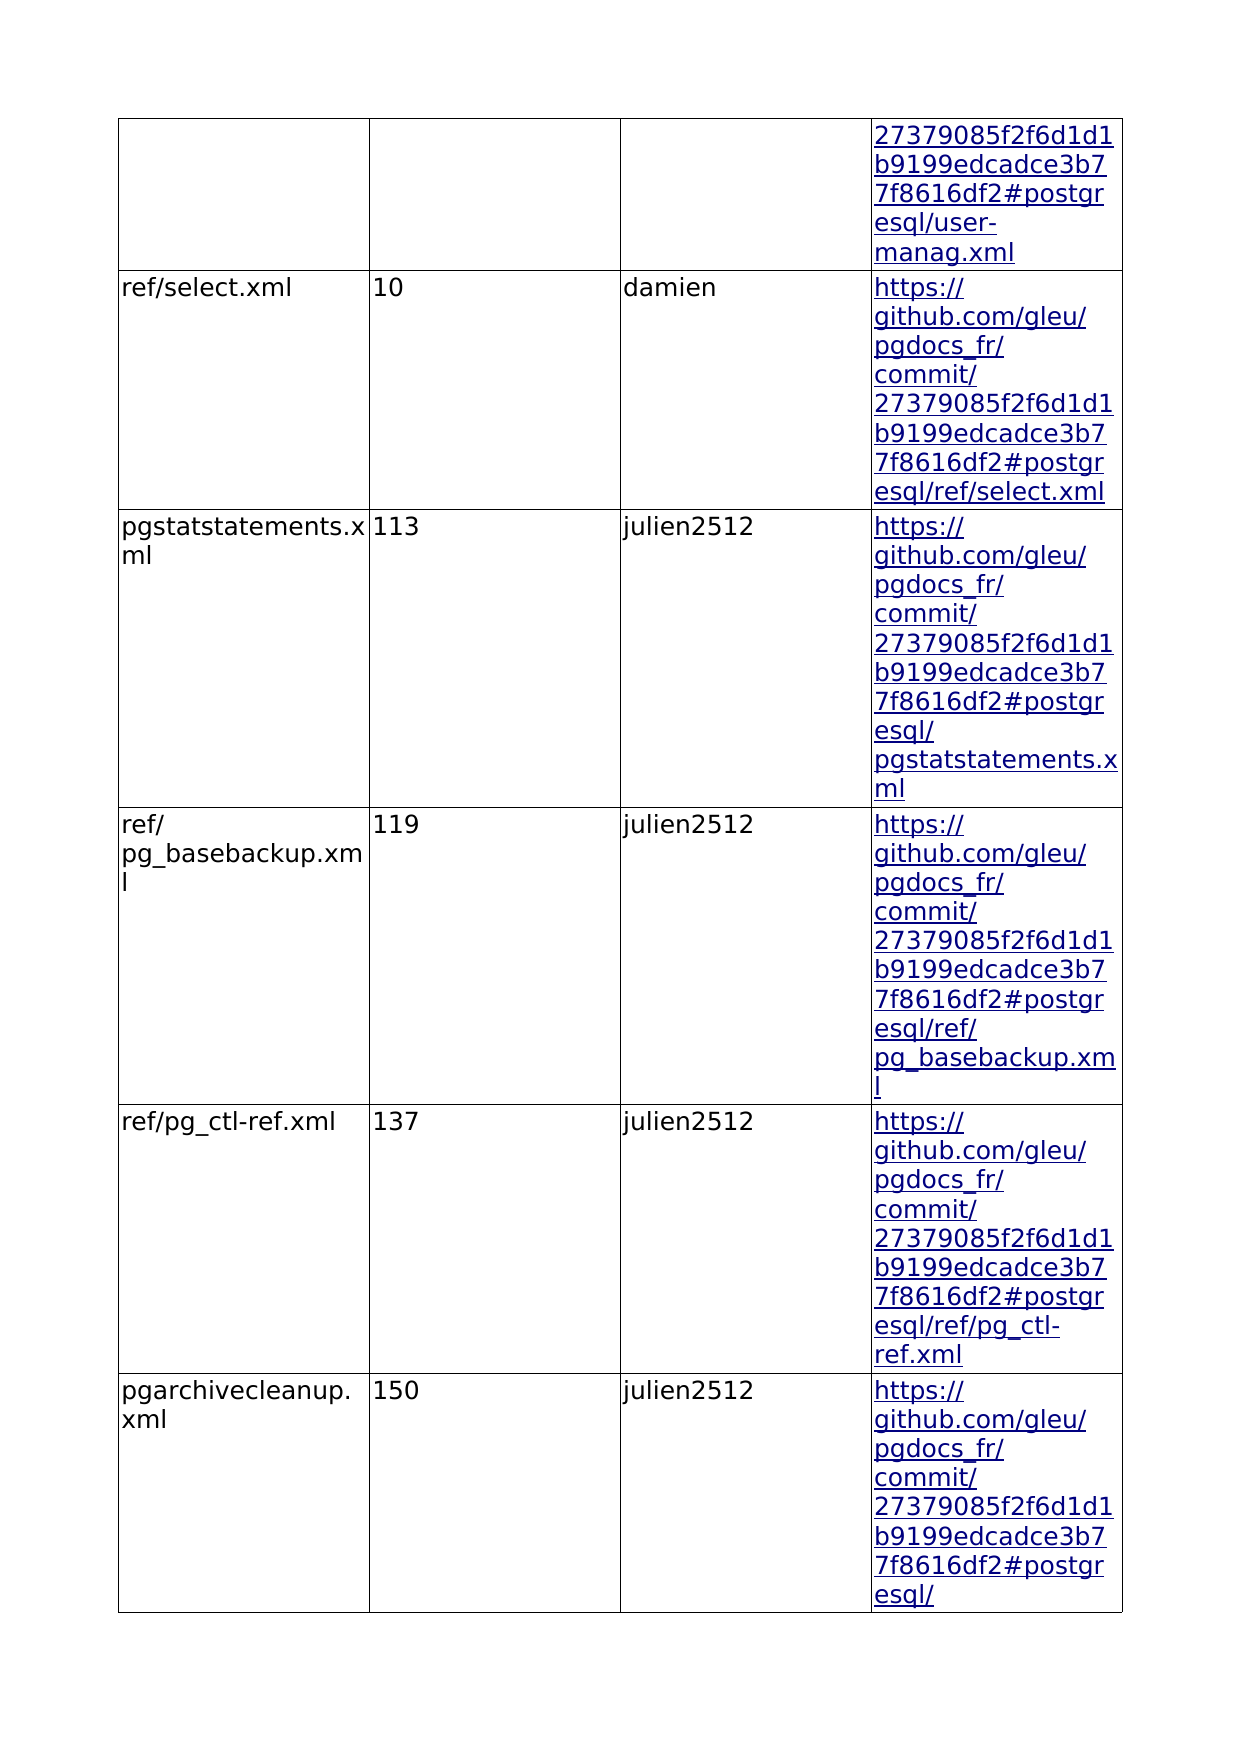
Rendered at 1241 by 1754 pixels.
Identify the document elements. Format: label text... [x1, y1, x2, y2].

table_cell [370, 119, 620, 270]
table_cell damien [621, 271, 871, 509]
table_cell julien2512 [621, 1374, 871, 1612]
table_cell [119, 119, 369, 270]
table_cell https://github.com/gleu/pgdocs_fr/commit/27379085f2f6d1d1b9199edcadce3b77f8616df2#postgresql/ref/pg_ctl-ref.xml [872, 1105, 1122, 1373]
table_cell pgstatstatements.xml [119, 510, 369, 807]
table_cell julien2512 [621, 510, 871, 807]
table_cell 119 [370, 808, 620, 1104]
table_cell 27379085f2f6d1d1b9199edcadce3b77f8616df2#postgresql/user-manag.xml [872, 119, 1122, 270]
table_cell ref/select.xml [119, 271, 369, 509]
table_cell 10 [370, 271, 620, 509]
table_cell julien2512 [621, 1105, 871, 1373]
table_cell https://github.com/gleu/pgdocs_fr/commit/27379085f2f6d1d1b9199edcadce3b77f8616df2#postgresql/pgstatstatements.xml [872, 510, 1122, 807]
table_cell 150 [370, 1374, 620, 1612]
table_cell ref/pg_ctl-ref.xml [119, 1105, 369, 1373]
table_cell ref/pg_basebackup.xml [119, 808, 369, 1104]
table_cell https://github.com/gleu/pgdocs_fr/commit/27379085f2f6d1d1b9199edcadce3b77f8616df2#postgresql/ref/pg_basebackup.xml [872, 808, 1122, 1104]
table_cell pgarchivecleanup.xml [119, 1374, 369, 1612]
table_cell https://github.com/gleu/pgdocs_fr/commit/27379085f2f6d1d1b9199edcadce3b77f8616df2#postgresql/ [872, 1374, 1122, 1612]
table_cell [621, 119, 871, 270]
table_cell https://github.com/gleu/pgdocs_fr/commit/27379085f2f6d1d1b9199edcadce3b77f8616df2#postgresql/ref/select.xml [872, 271, 1122, 509]
table_cell 137 [370, 1105, 620, 1373]
table_cell 113 [370, 510, 620, 807]
table_cell julien2512 [621, 808, 871, 1104]
